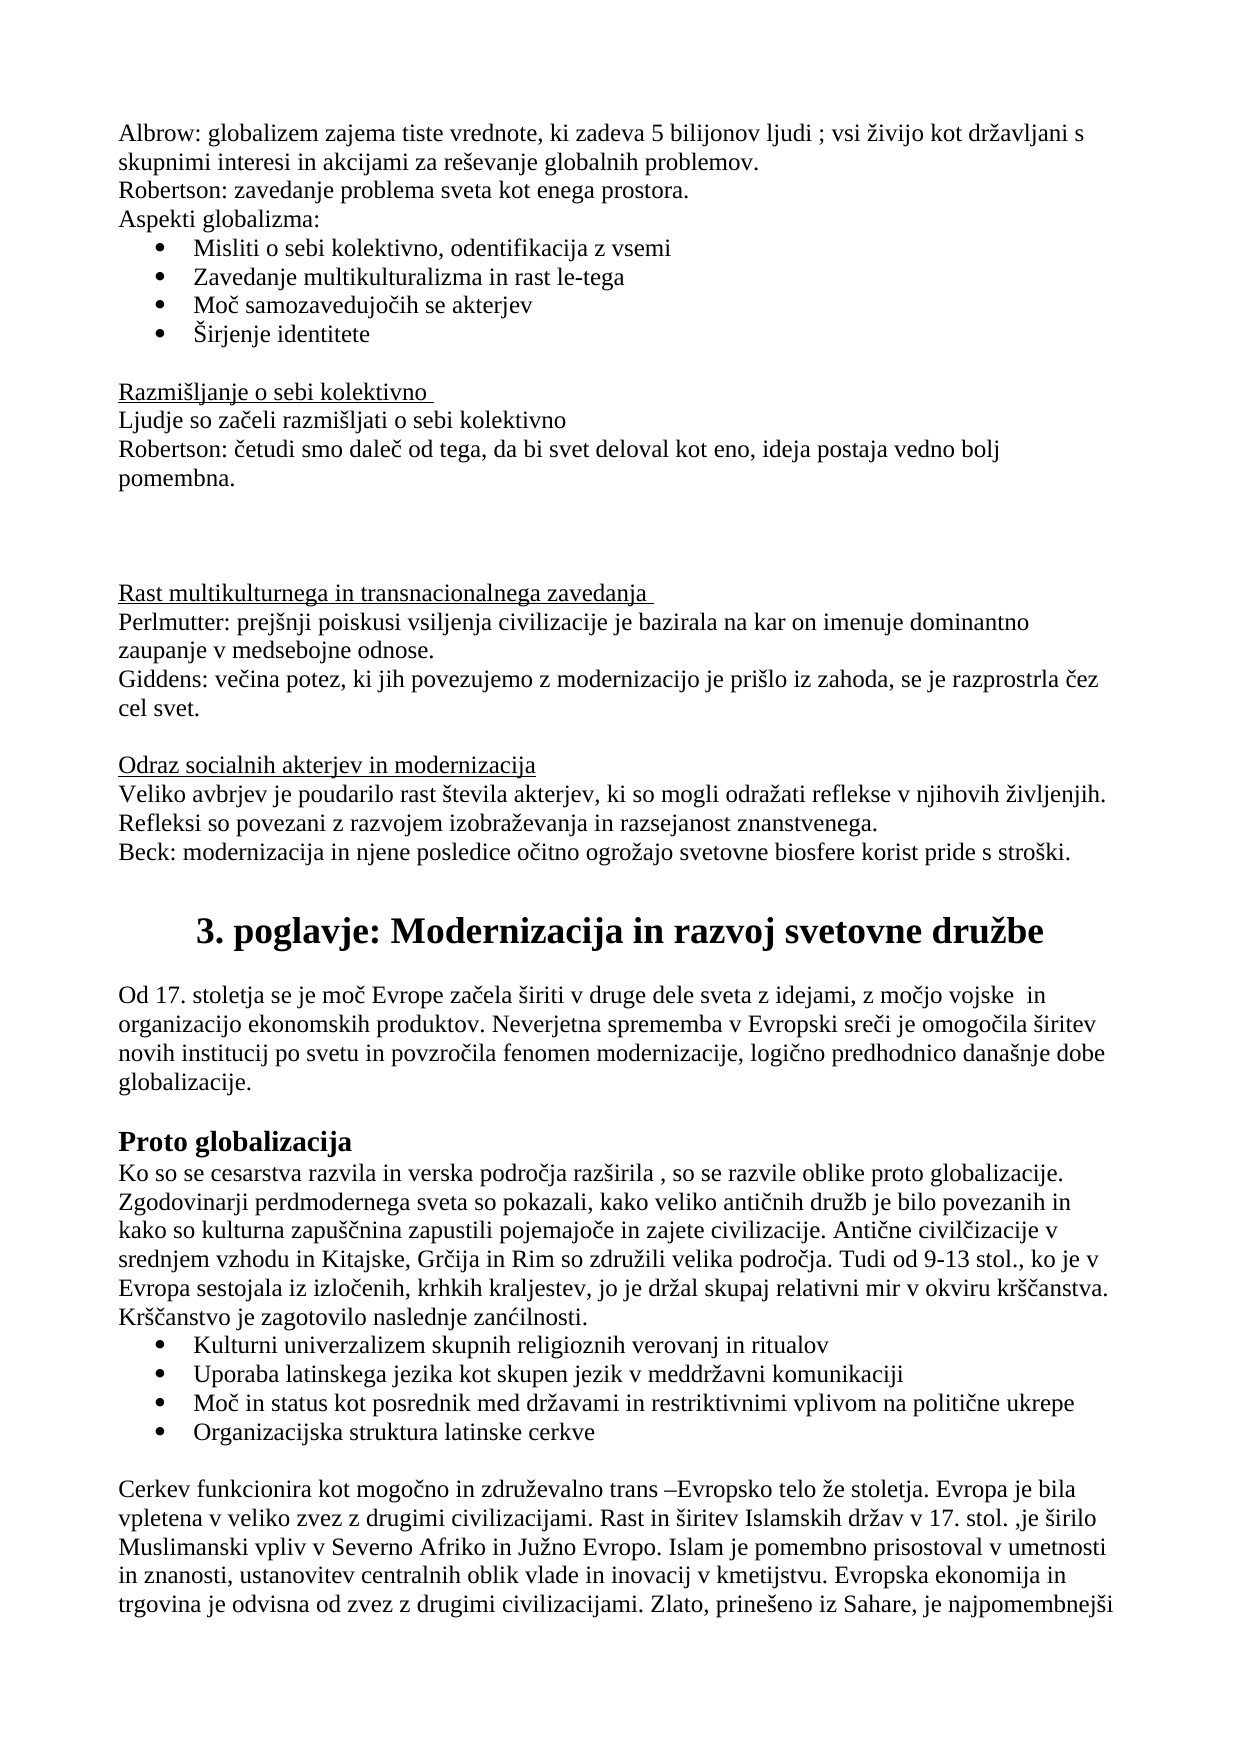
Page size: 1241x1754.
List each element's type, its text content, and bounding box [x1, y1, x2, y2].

list Moč in status kot posrednik med državami in restriktivnimi vplivom na politične ukrepe [156, 1388, 1122, 1417]
text Robertson: zavedanje problema sveta kot enega prostora. [118, 176, 1122, 204]
text Ko so se cesarstva razvila in verska področja razširila , so se razvile oblike proto globalizacije. Zgodovinarji perdmodernega sveta so pokazali, kako veliko antičnih družb je bilo povezanih in kako so kulturna zapuščnina zapustili pojemajoče in zajete civilizacije. Antične civilčizacije v srednjem vzhodu in Kitajske, Grčija in Rim so združili velika področja. Tudi od 9-13 stol., ko je v Evropa sestojala iz izločenih, krhkih kraljestev, jo je držal skupaj relativni mir v okviru krščanstva. Krščanstvo je zagotovilo naslednje zanćilnosti. [118, 1158, 1122, 1330]
text Albrow: globalizem zajema tiste vrednote, ki zadeva 5 bilijonov ljudi ; vsi živijo kot državljani s skupnimi interesi in akcijami za reševanje globalnih problemov. [118, 118, 1122, 176]
text Odraz socialnih akterjev in modernizacija [118, 751, 1122, 779]
text Aspekti globalizma: [118, 204, 1122, 233]
list Širjenje identitete [156, 319, 1122, 348]
text Ljudje so začeli razmišljati o sebi kolektivno [118, 406, 1122, 434]
text Od 17. stoletja se je moč Evrope začela širiti v druge dele sveta z idejami, z močjo vojske in organizacijo ekonomskih produktov. Neverjetna sprememba v Evropski sreči je omogočila širitev novih institucij po svetu in povzročila fenomen modernizacije, logično predhodnico današnje dobe globalizacije. [118, 981, 1122, 1096]
list Zavedanje multikulturalizma in rast le-tega [156, 262, 1122, 291]
text Proto globalizacija [118, 1124, 1122, 1158]
text Veliko avbrjev je poudarilo rast števila akterjev, ki so mogli odražati reflekse v njihovih življenjih. Refleksi so povezani z razvojem izobraževanja in razsejanost znanstvenega. [118, 779, 1122, 837]
list Kulturni univerzalizem skupnih religioznih verovanj in ritualov [156, 1330, 1122, 1359]
list Organizacijska struktura latinske cerkve [156, 1417, 1122, 1445]
text Razmišljanje o sebi kolektivno [118, 377, 1122, 406]
list Moč samozavedujočih se akterjev [156, 291, 1122, 319]
text Giddens: večina potez, ki jih povezujemo z modernizacijo je prišlo iz zahoda, se je razprostrla čez cel svet. [118, 664, 1122, 722]
list Uporaba latinskega jezika kot skupen jezik v meddržavni komunikaciji [156, 1359, 1122, 1388]
text Robertson: četudi smo daleč od tega, da bi svet deloval kot eno, ideja postaja vedno bolj pomembna. [118, 434, 1122, 492]
text Beck: modernizacija in njene posledice očitno ogrožajo svetovne biosfere korist pride s stroški. [118, 837, 1122, 866]
text Perlmutter: prejšnji poiskusi vsiljenja civilizacije je bazirala na kar on imenuje dominantno zaupanje v medsebojne odnose. [118, 607, 1122, 664]
text Rast multikulturnega in transnacionalnega zavedanja [118, 578, 1122, 607]
text Cerkev funkcionira kot mogočno in združevalno trans –Evropsko telo že stoletja. Evropa je bila vpletena v veliko zvez z drugimi civilizacijami. Rast in širitev Islamskih držav v 17. stol. ,je širilo Muslimanski vpliv v Severno Afriko in Južno Evropo. Islam je pomembno prisostoval v umetnosti in znanosti, ustanovitev centralnih oblik vlade in inovacij v kmetijstvu. Evropska ekonomija in trgovina je odvisna od zvez z drugimi civilizacijami. Zlato, prinešeno iz Sahare, je najpomembnejši [118, 1474, 1122, 1618]
list Misliti o sebi kolektivno, odentifikacija z vsemi [156, 233, 1122, 262]
text 3. poglavje: Modernizacija in razvoj svetovne družbe [118, 909, 1122, 952]
